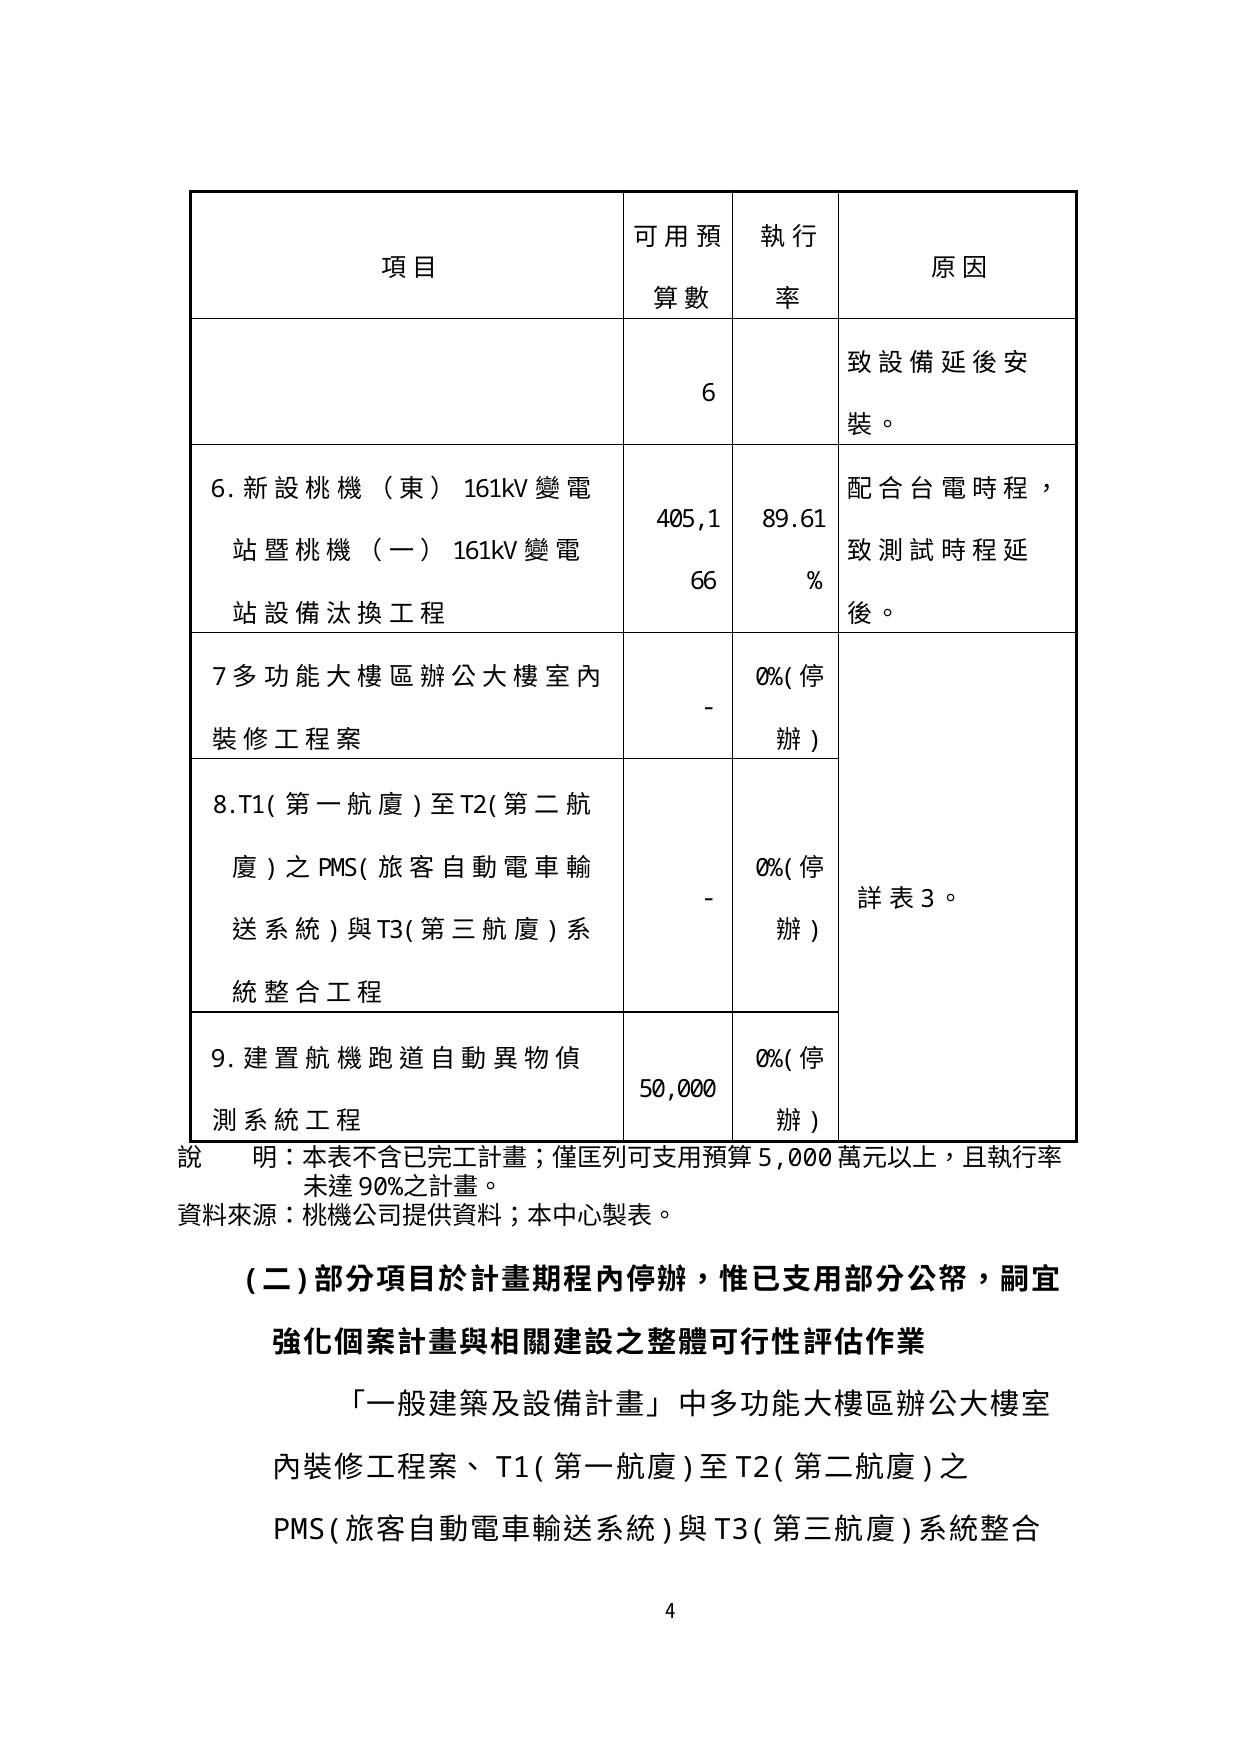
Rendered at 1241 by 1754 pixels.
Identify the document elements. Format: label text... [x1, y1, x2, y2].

table_cell 9.建置航機跑道自動異物偵測系統工程 [192, 1013, 623, 1139]
text 「一般建築及設備計畫」中多功能大樓區辦公大樓室內裝修工程案、T1(第一航廈)至T2(第二航廈)之PMS(旅客自動電車輸送系統)與T3(第三航廈)系統整合 [266, 1360, 1063, 1548]
table_header 原因 [839, 193, 1075, 318]
table_header 執行率 [733, 193, 838, 318]
table_cell 6.新設桃機（東）161kV變電站暨桃機（一）161kV變電站設備汰換工程 [192, 445, 623, 632]
table_cell [733, 319, 838, 444]
table_cell 致設備延後安裝。 [839, 319, 1075, 444]
text 說 明：本表不含已完工計畫；僅匡列可支用預算5,000萬元以上，且執行率未達90%之計畫。 [177, 1143, 1063, 1201]
table_header 項目 [192, 193, 623, 318]
table_cell [192, 319, 623, 444]
table_cell 0%(停辦) [733, 633, 838, 758]
table_cell 405,166 [624, 445, 732, 632]
text (二)部分項目於計畫期程內停辦，惟已支用部分公帑，嗣宜強化個案計畫與相關建設之整體可行性評估作業 [236, 1235, 1063, 1360]
text 資料來源：桃機公司提供資料；本中心製表。 [177, 1201, 1063, 1230]
table_cell 0%(停辦) [733, 1013, 838, 1139]
table_cell - [624, 633, 732, 758]
table_cell - [624, 759, 732, 1011]
table_cell 6 [624, 319, 732, 444]
table_cell 配合台電時程，致測試時程延後。 [839, 445, 1075, 632]
table_cell 89.61% [733, 445, 838, 632]
table_cell 詳表3。 [839, 633, 1075, 1139]
table_cell 50,000 [624, 1013, 732, 1139]
table_cell 8.T1(第一航廈)至T2(第二航廈)之PMS(旅客自動電車輸送系統)與T3(第三航廈)系統整合工程 [192, 759, 623, 1011]
table_cell 7多功能大樓區辦公大樓室內裝修工程案 [192, 633, 623, 758]
table_cell 0%(停辦) [733, 759, 838, 1011]
table_header 可用預算數 [624, 193, 732, 318]
